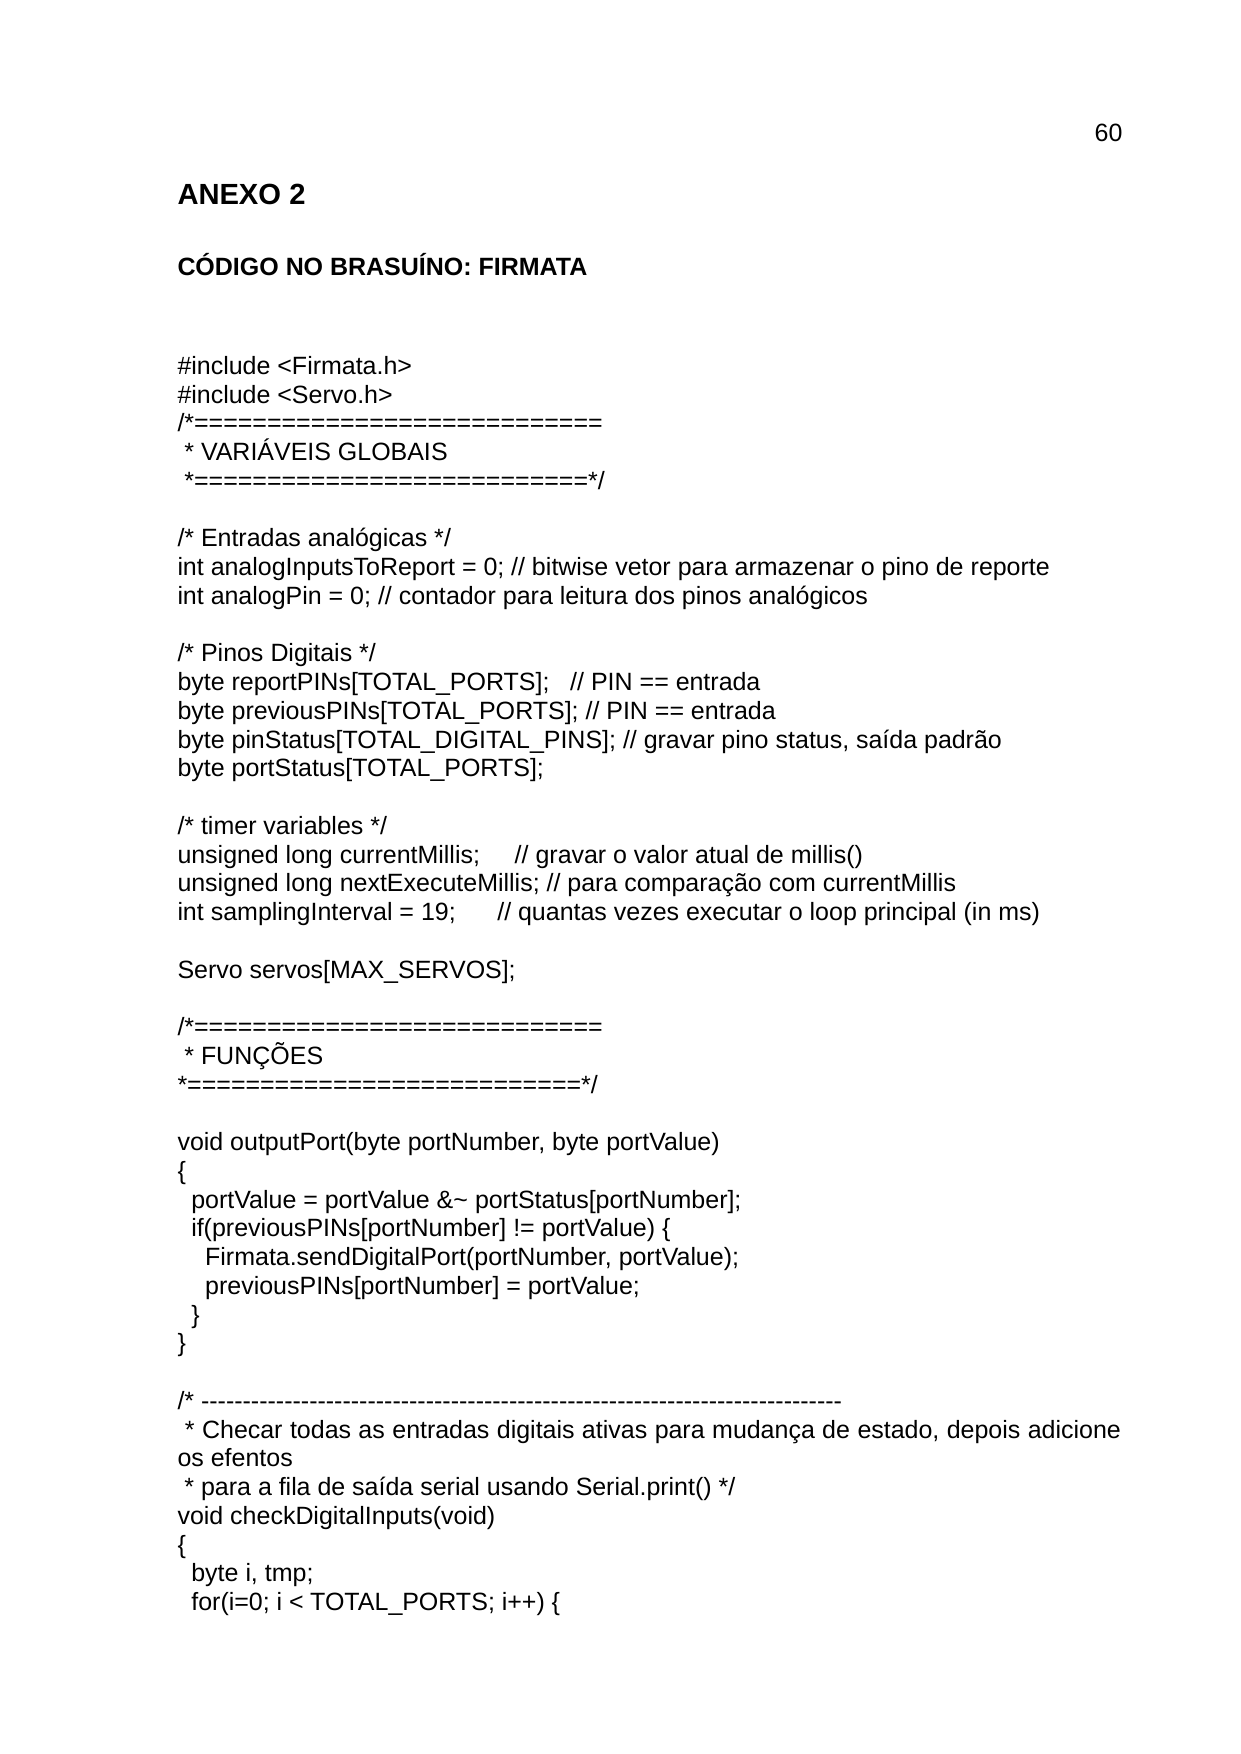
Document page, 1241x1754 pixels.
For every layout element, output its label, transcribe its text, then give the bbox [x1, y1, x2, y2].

text /* timer variables */ [177, 811, 1122, 839]
text void checkDigitalInputs(void) [177, 1501, 1122, 1529]
text previousPINs[portNumber] = portValue; [177, 1271, 1122, 1299]
text * VARIÁVEIS GLOBAIS [177, 437, 1122, 466]
text } [177, 1299, 1122, 1328]
text void outputPort(byte portNumber, byte portValue) [177, 1127, 1122, 1156]
text byte portStatus[TOTAL_PORTS]; [177, 753, 1122, 782]
text portValue = portValue &~ portStatus[portNumber]; [177, 1184, 1122, 1213]
text /*============================ [177, 1012, 1122, 1041]
text Firmata.sendDigitalPort(portNumber, portValue); [177, 1242, 1122, 1271]
text /* Pinos Digitais */ [177, 638, 1122, 667]
text for(i=0; i < TOTAL_PORTS; i++) { [177, 1587, 1122, 1616]
text /* ----------------------------------------------------------------------------- [177, 1386, 1122, 1414]
text { [177, 1156, 1122, 1184]
text * para a fila de saída serial usando Serial.print() */ [177, 1472, 1122, 1501]
text /*============================ [177, 408, 1122, 437]
text #include <Servo.h> [177, 379, 1122, 408]
text byte i, tmp; [177, 1558, 1122, 1587]
text unsigned long nextExecuteMillis; // para comparação com currentMillis [177, 868, 1122, 897]
subtitle Código no Brasuíno: Firmata [177, 252, 1122, 281]
text *===========================*/ [177, 1069, 1122, 1098]
subtitle Anexo 2 [177, 177, 1122, 211]
text } [177, 1328, 1122, 1357]
text Servo servos[MAX_SERVOS]; [177, 954, 1122, 983]
text *===========================*/ [177, 466, 1122, 494]
text #include <Firmata.h> [177, 351, 1122, 379]
text int analogPin = 0; // contador para leitura dos pinos analógicos [177, 581, 1122, 609]
text /* Entradas analógicas */ [177, 523, 1122, 552]
text byte previousPINs[TOTAL_PORTS]; // PIN == entrada [177, 696, 1122, 724]
text int samplingInterval = 19; // quantas vezes executar o loop principal (in ms) [177, 897, 1122, 926]
text { [177, 1529, 1122, 1558]
text * FUNÇÕES [177, 1041, 1122, 1069]
text byte reportPINs[TOTAL_PORTS]; // PIN == entrada [177, 667, 1122, 696]
text byte pinStatus[TOTAL_DIGITAL_PINS]; // gravar pino status, saída padrão [177, 724, 1122, 753]
text int analogInputsToReport = 0; // bitwise vetor para armazenar o pino de reporte [177, 552, 1122, 581]
text if(previousPINs[portNumber] != portValue) { [177, 1213, 1122, 1242]
text unsigned long currentMillis; // gravar o valor atual de millis() [177, 839, 1122, 868]
text * Checar todas as entradas digitais ativas para mudança de estado, depois adicione os efentos [177, 1414, 1122, 1472]
